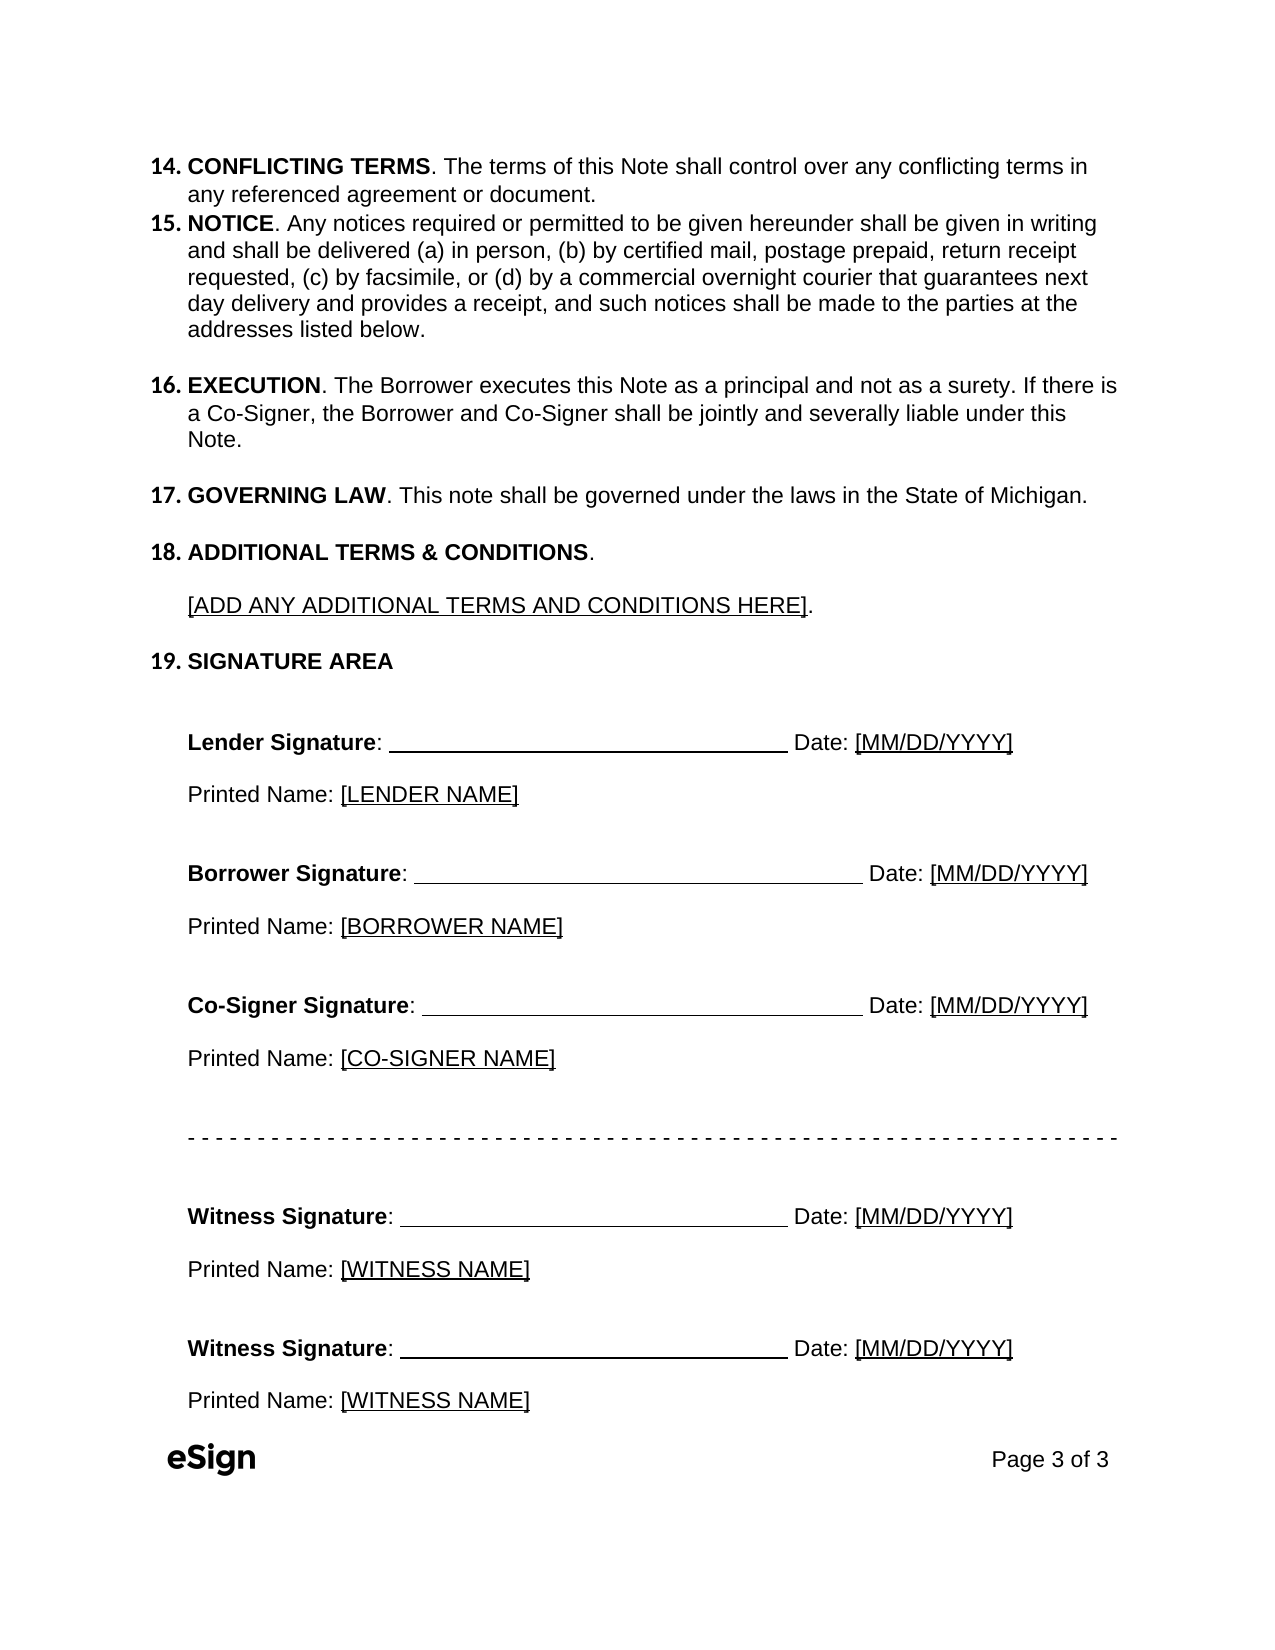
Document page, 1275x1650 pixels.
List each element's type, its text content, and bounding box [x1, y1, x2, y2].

subtitle Borrower Signature: Date: [MM/DD/YYYY] [187, 860, 1125, 887]
list GOVERNING LAW. This note shall be governed under the laws in the State of Michigan. [150, 479, 1125, 509]
list ADDITIONAL TERMS & CONDITIONS. [150, 536, 1125, 566]
subtitle Printed Name: [WITNESS NAME] [187, 1256, 1125, 1282]
list CONFLICTING TERMS. The terms of this Note shall control over any conflicting terms in any referenced agreement or document. [150, 150, 1125, 207]
subtitle Witness Signature: Date: [MM/DD/YYYY] [187, 1203, 1125, 1229]
subtitle Co-Signer Signature: Date: [MM/DD/YYYY] [187, 992, 1125, 1018]
subtitle Lender Signature: Date: [MM/DD/YYYY] [187, 728, 1125, 755]
list SIGNATURE AREA [150, 645, 1125, 676]
subtitle - - - - - - - - - - - - - - - - - - - - - - - - - - - - - - - - - - - - - - - - - - - - - - - - - - - - - - - - - - - - - - - - - - - [187, 1124, 1125, 1150]
subtitle Printed Name: [LENDER NAME] [187, 781, 1125, 807]
list NOTICE. Any notices required or permitted to be given hereunder shall be given in writing and shall be delivered (a) in person, (b) by certified mail, postage prepaid, return receipt requested, (c) by facsimile, or (d) by a commercial overnight courier that guarantees next day delivery and provides a receipt, and such notices shall be made to the parties at the addresses listed below. [150, 207, 1125, 343]
subtitle Witness Signature: Date: [MM/DD/YYYY] [187, 1334, 1125, 1361]
list EXECUTION. The Borrower executes this Note as a principal and not as a surety. If there is a Co-Signer, the Borrower and Co-Signer shall be jointly and severally liable under this Note. [150, 369, 1125, 452]
subtitle Printed Name: [CO-SIGNER NAME] [187, 1045, 1125, 1071]
list [ADD ANY ADDITIONAL TERMS AND CONDITIONS HERE]. [187, 592, 1125, 619]
subtitle Printed Name: [BORROWER NAME] [187, 913, 1125, 939]
subtitle Printed Name: [WITNESS NAME] [187, 1387, 1125, 1414]
